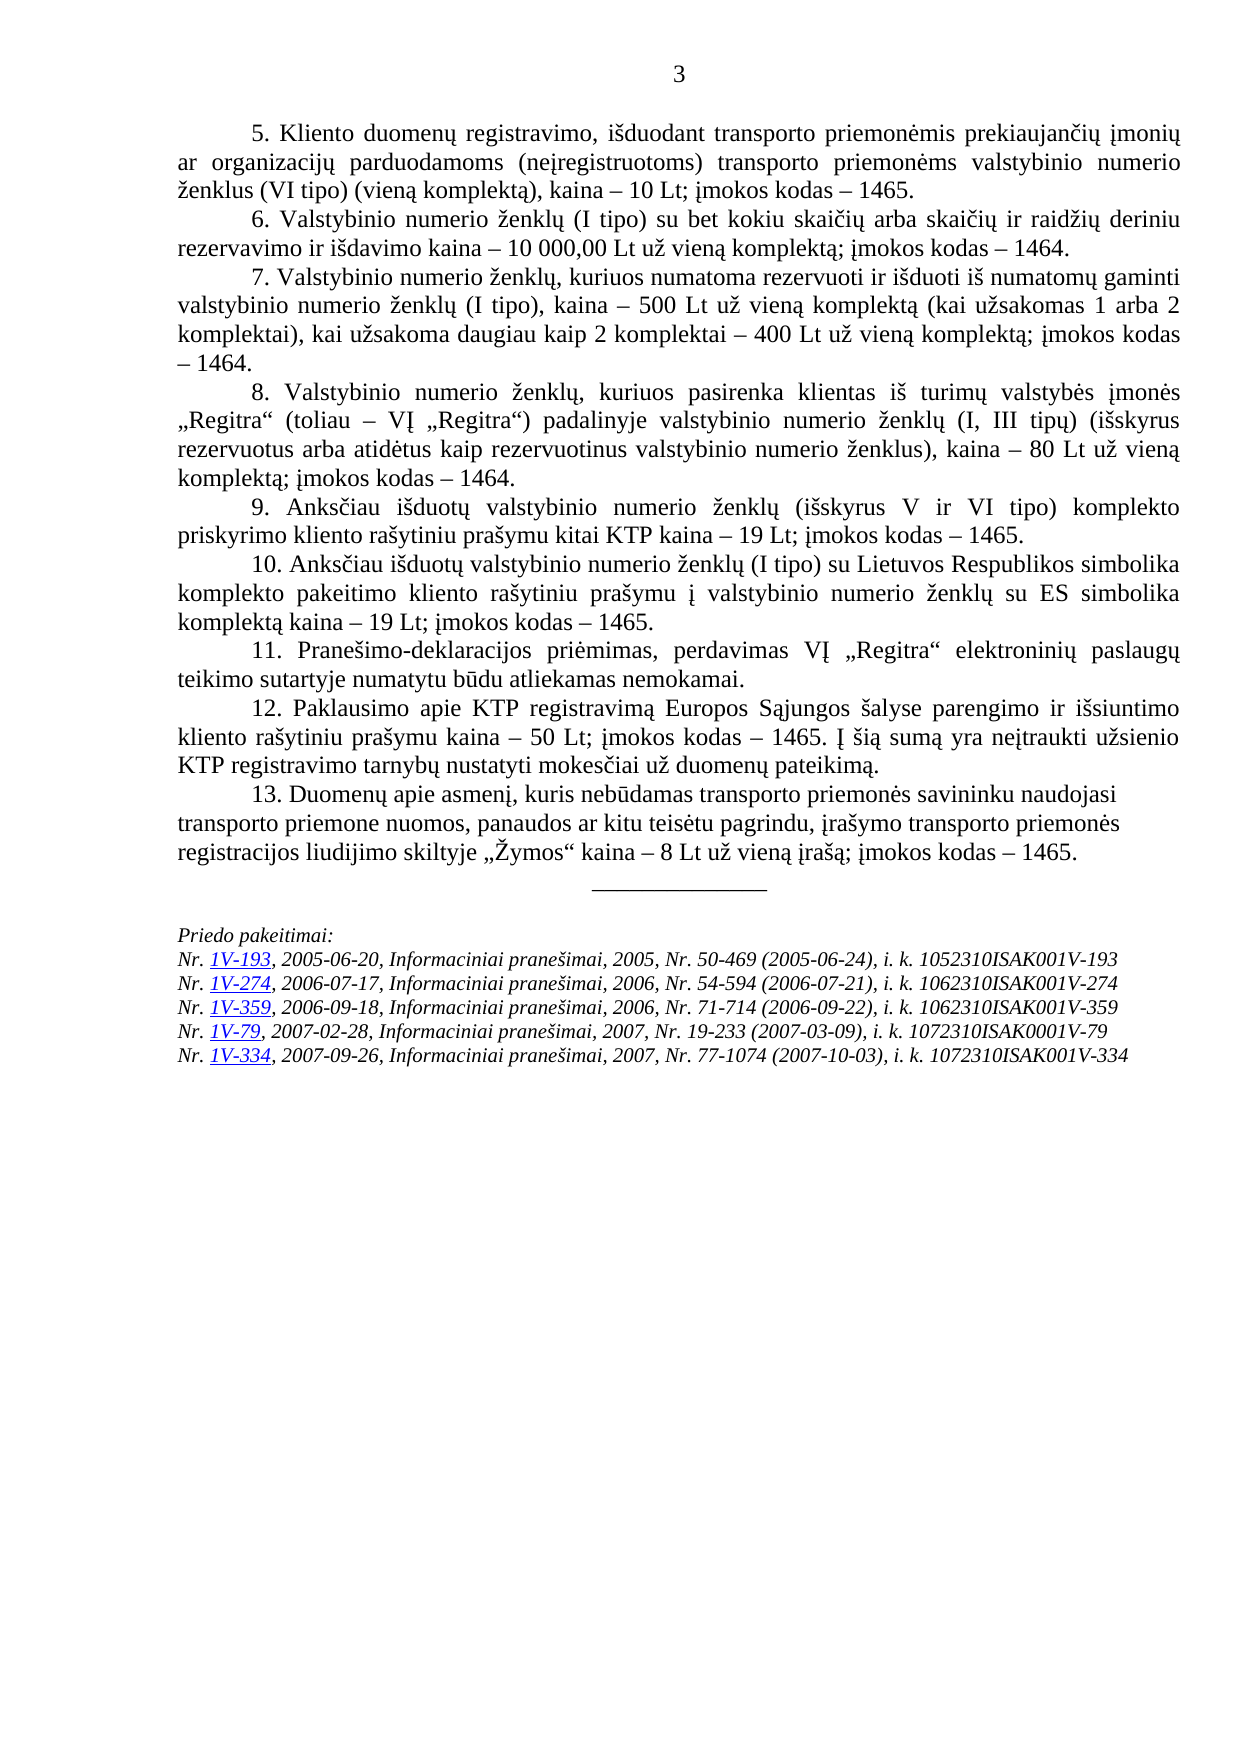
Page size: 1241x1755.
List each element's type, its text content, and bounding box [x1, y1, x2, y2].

text 8. Valstybinio numerio ženklų, kuriuos pasirenka klientas iš turimų valstybės įmonės „Regitra“ (toliau – VĮ „Regitra“) padalinyje valstybinio numerio ženklų (I, III tipų) (išskyrus rezervuotus arba atidėtus kaip rezervuotinus valstybinio numerio ženklus), kaina – 80 Lt už vieną komplektą; įmokos kodas – 1464. [177, 377, 1181, 492]
text 10. Anksčiau išduotų valstybinio numerio ženklų (I tipo) su Lietuvos Respublikos simbolika komplekto pakeitimo kliento rašytiniu prašymu į valstybinio numerio ženklų su ES simbolika komplektą kaina – 19 Lt; įmokos kodas – 1465. [177, 549, 1181, 636]
text Nr. 1V-359, 2006-09-18, Informaciniai pranešimai, 2006, Nr. 71-714 (2006-09-22), i. k. 1062310ISAK001V-359 [177, 995, 1181, 1019]
text 6. Valstybinio numerio ženklų (I tipo) su bet kokiu skaičių arba skaičių ir raidžių deriniu rezervavimo ir išdavimo kaina – 10 000,00 Lt už vieną komplektą; įmokos kodas – 1464. [177, 204, 1181, 262]
text Priedo pakeitimai: [177, 923, 1181, 947]
text 7. Valstybinio numerio ženklų, kuriuos numatoma rezervuoti ir išduoti iš numatomų gaminti valstybinio numerio ženklų (I tipo), kaina – 500 Lt už vieną komplektą (kai užsakomas 1 arba 2 komplektai), kai užsakoma daugiau kaip 2 komplektai – 400 Lt už vieną komplektą; įmokos kodas – 1464. [177, 262, 1181, 377]
text Nr. 1V-334, 2007-09-26, Informaciniai pranešimai, 2007, Nr. 77-1074 (2007-10-03), i. k. 1072310ISAK001V-334 [177, 1043, 1181, 1067]
text 11. Pranešimo-deklaracijos priėmimas, perdavimas VĮ „Regitra“ elektroninių paslaugų teikimo sutartyje numatytu būdu atliekamas nemokamai. [177, 636, 1181, 693]
text ______________ [177, 866, 1181, 894]
text 13. Duomenų apie asmenį, kuris nebūdamas transporto priemonės savininku naudojasi transporto priemone nuomos, panaudos ar kitu teisėtu pagrindu, įrašymo transporto priemonės registracijos liudijimo skiltyje „Žymos“ kaina – 8 Lt už vieną įrašą; įmokos kodas – 1465. [177, 779, 1181, 866]
text 9. Anksčiau išduotų valstybinio numerio ženklų (išskyrus V ir VI tipo) komplekto priskyrimo kliento rašytiniu prašymu kitai KTP kaina – 19 Lt; įmokos kodas – 1465. [177, 492, 1181, 549]
text 12. Paklausimo apie KTP registravimą Europos Sąjungos šalyse parengimo ir išsiuntimo kliento rašytiniu prašymu kaina – 50 Lt; įmokos kodas – 1465. Į šią sumą yra neįtraukti užsienio KTP registravimo tarnybų nustatyti mokesčiai už duomenų pateikimą. [177, 693, 1181, 779]
text Nr. 1V-274, 2006-07-17, Informaciniai pranešimai, 2006, Nr. 54-594 (2006-07-21), i. k. 1062310ISAK001V-274 [177, 971, 1181, 995]
text Nr. 1V-193, 2005-06-20, Informaciniai pranešimai, 2005, Nr. 50-469 (2005-06-24), i. k. 1052310ISAK001V-193 [177, 947, 1181, 971]
text 5. Kliento duomenų registravimo, išduodant transporto priemonėmis prekiaujančių įmonių ar organizacijų parduodamoms (neįregistruotoms) transporto priemonėms valstybinio numerio ženklus (VI tipo) (vieną komplektą), kaina – 10 Lt; įmokos kodas – 1465. [177, 118, 1181, 204]
text Nr. 1V-79, 2007-02-28, Informaciniai pranešimai, 2007, Nr. 19-233 (2007-03-09), i. k. 1072310ISAK0001V-79 [177, 1019, 1181, 1043]
